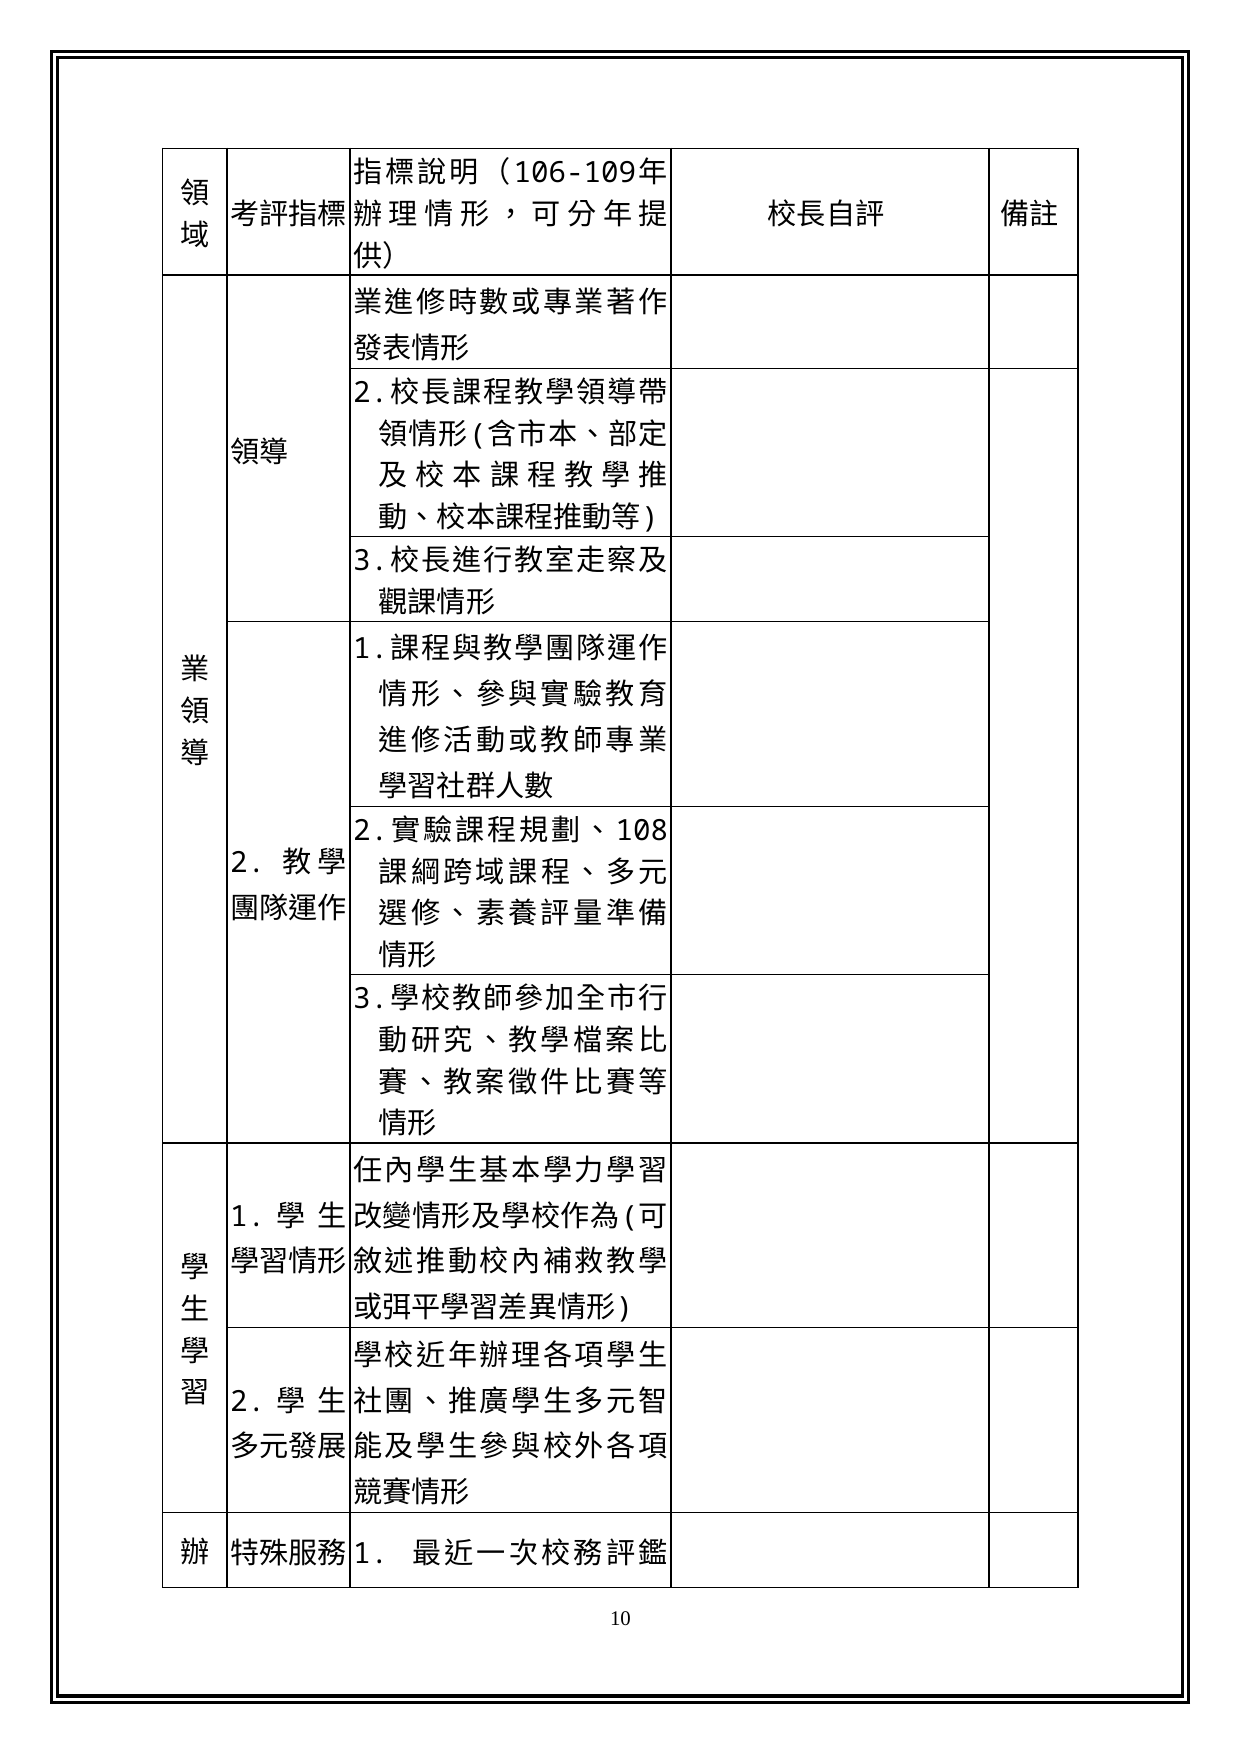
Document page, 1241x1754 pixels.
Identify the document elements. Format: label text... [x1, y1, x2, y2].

table_cell [672, 1513, 988, 1587]
table_cell 1. 最近一次校務評鑑 [351, 1513, 670, 1587]
table_cell 2.實驗課程規劃、108課綱跨域課程、多元選修、素養評量準備情形 [351, 807, 670, 974]
table_cell 3.校長進行教室走察及觀課情形 [351, 537, 670, 621]
table_header 考評指標 [228, 149, 349, 274]
table_cell 特殊服務 [228, 1513, 349, 1587]
table_cell [672, 276, 988, 367]
table_cell [990, 369, 1077, 1142]
table_header 校長自評 [672, 149, 988, 274]
table_header 指標說明（106-109年辦理情形，可分年提供） [351, 149, 670, 274]
table_cell 2.學生多元發展 [228, 1328, 349, 1512]
table_header 領域 [163, 149, 226, 274]
table_cell 3.學校教師參加全市行動研究、教學檔案比賽、教案徵件比賽等情形 [351, 975, 670, 1142]
table_header 備註 [990, 149, 1077, 274]
table_cell [672, 975, 988, 1142]
table_cell [672, 1328, 988, 1512]
table_cell 業領導 [163, 276, 226, 1142]
table_cell [990, 1144, 1077, 1327]
table_cell [672, 369, 988, 536]
table_cell [990, 1513, 1077, 1587]
table_cell 學校近年辦理各項學生社團、推廣學生多元智能及學生參與校外各項競賽情形 [351, 1328, 670, 1512]
table_cell [990, 1328, 1077, 1512]
table_cell [672, 622, 988, 806]
table_cell 業進修時數或專業著作發表情形 [351, 276, 670, 367]
table_cell [990, 276, 1077, 367]
table_cell 領導 [228, 276, 349, 621]
table_cell 1.課程與教學團隊運作情形、參與實驗教育進修活動或教師專業學習社群人數 [351, 622, 670, 806]
table_cell 學生學習 [163, 1144, 226, 1512]
table_cell 任內學生基本學力學習改變情形及學校作為(可敘述推動校內補救教學或弭平學習差異情形) [351, 1144, 670, 1327]
table_cell [672, 807, 988, 974]
table_cell 2.校長課程教學領導帶領情形(含市本、部定及校本課程教學推動、校本課程推動等) [351, 369, 670, 536]
table_cell 辦 [163, 1513, 226, 1587]
table_cell [672, 1144, 988, 1327]
table_cell [672, 537, 988, 621]
table_cell 2. 教學團隊運作 [228, 622, 349, 1142]
table_cell 1.學生學習情形 [228, 1144, 349, 1327]
